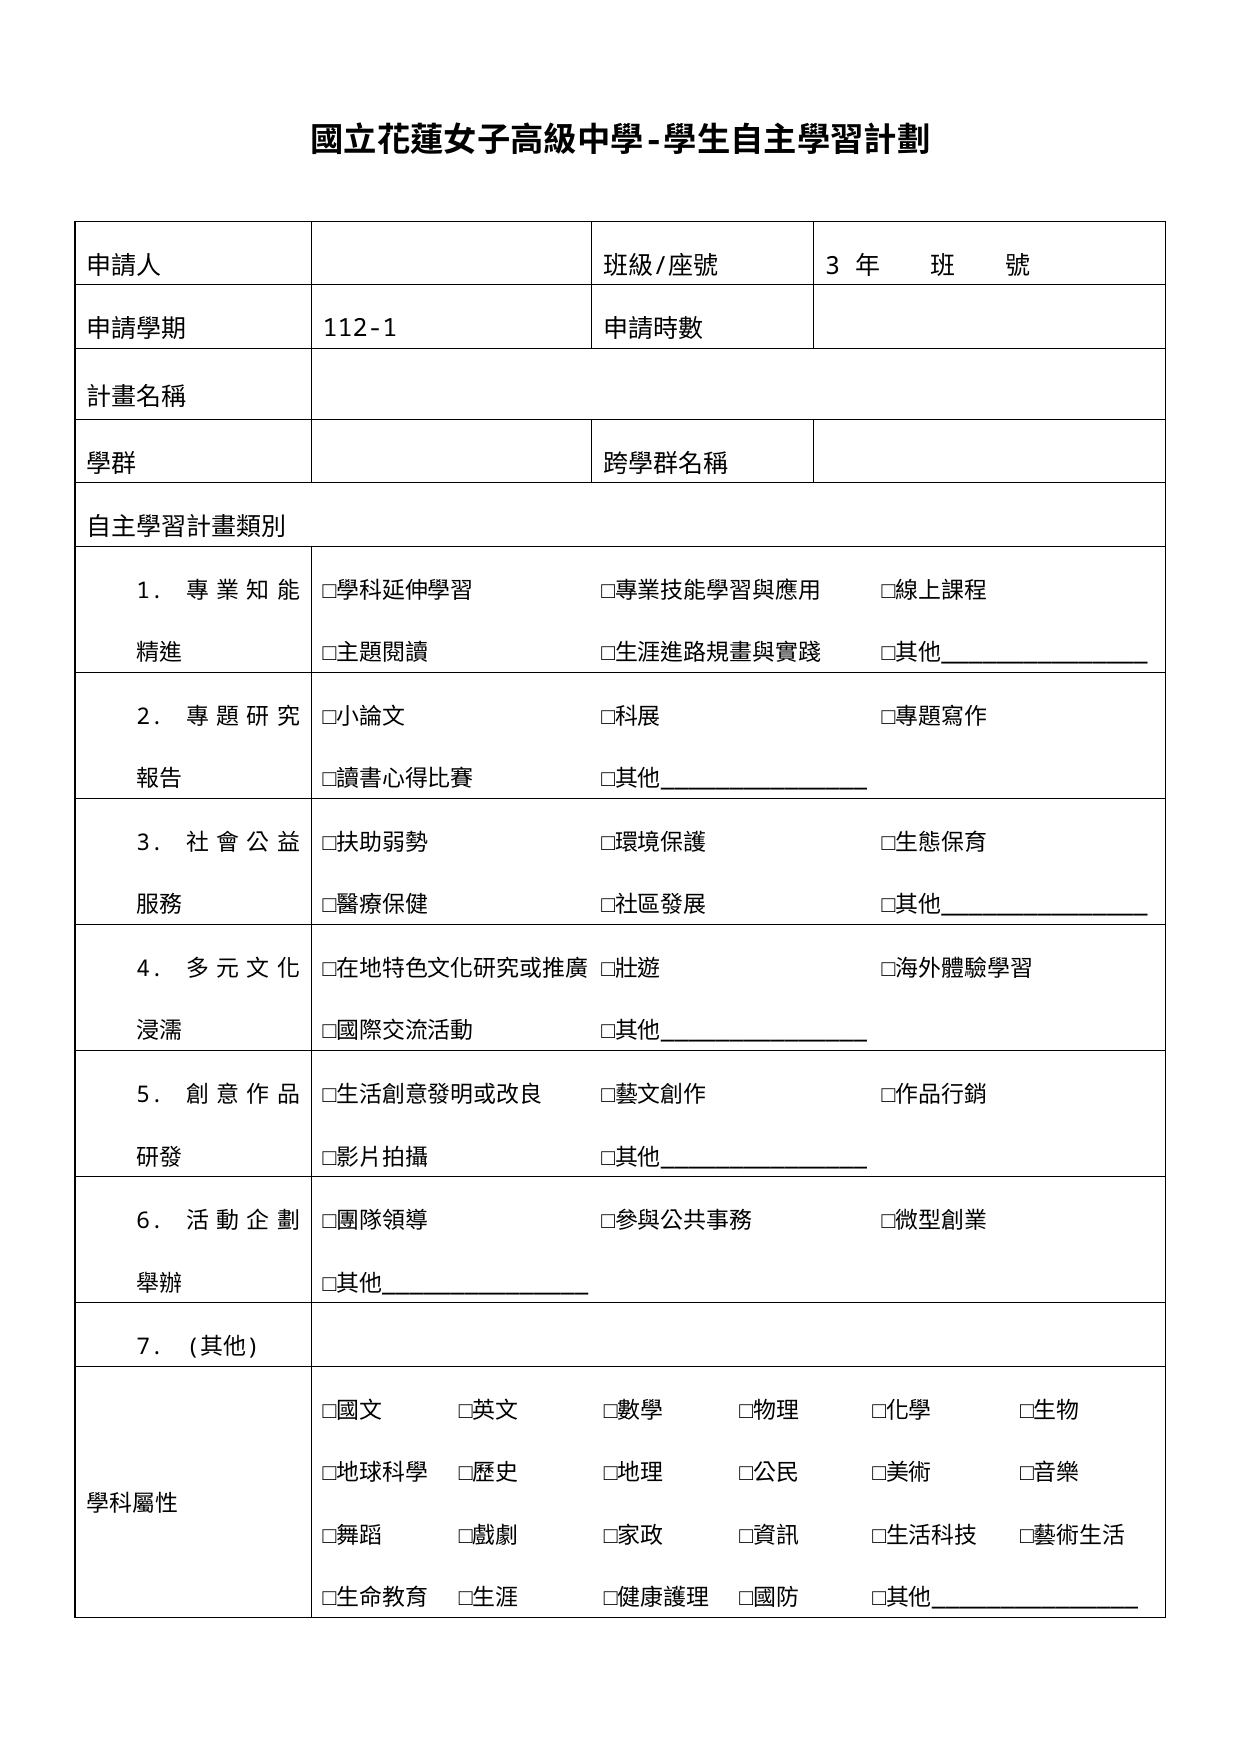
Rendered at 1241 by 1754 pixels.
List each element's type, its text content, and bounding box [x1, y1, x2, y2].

table_cell 專業知能精進 [76, 547, 311, 672]
table_cell [312, 1303, 1165, 1366]
table_cell [814, 420, 1165, 482]
table_cell 學科屬性 [76, 1367, 311, 1617]
table_cell (其他) [76, 1303, 311, 1366]
table_cell □小論文 □科展 □專題寫作 □讀書心得比賽 □其他_______________ [312, 673, 1165, 798]
table_cell 跨學群名稱 [592, 420, 813, 482]
text 國立花蓮女子高級中學-學生自主學習計劃 [75, 96, 1165, 158]
table_cell 專題研究報告 [76, 673, 311, 798]
table_cell 多元文化浸濡 [76, 925, 311, 1050]
table_cell [814, 285, 1165, 348]
table_cell 創意作品研發 [76, 1051, 311, 1176]
table_cell [312, 420, 591, 482]
table_header 申請人 [76, 222, 311, 284]
table_cell 申請學期 [76, 285, 311, 348]
table_cell □國文 □英文 □數學 □物理 □化學 □生物 □地球科學 □歷史 □地理 □公民 □美術 □音樂 □舞蹈 □戲劇 □家政 □資訊 □生活科技 □藝術生活 □生命教育 □生涯 □健康護理 □國防 □其他_______________ [312, 1367, 1165, 1617]
table_cell 自主學習計畫類別 [76, 483, 1165, 546]
table_cell □學科延伸學習 □專業技能學習與應用 □線上課程 □主題閱讀 □生涯進路規畫與實踐 □其他_______________ [312, 547, 1165, 672]
table_cell □團隊領導 □參與公共事務 □微型創業 □其他_______________ [312, 1177, 1165, 1302]
table_cell 活動企劃舉辦 [76, 1177, 311, 1302]
table_cell □在地特色文化研究或推廣 □壯遊 □海外體驗學習 □國際交流活動 □其他_______________ [312, 925, 1165, 1050]
table_cell 計畫名稱 [76, 349, 311, 419]
table_cell 112-1 [312, 285, 591, 348]
table_cell 學群 [76, 420, 311, 482]
table_header 班級/座號 [592, 222, 813, 284]
table_cell □生活創意發明或改良 □藝文創作 □作品行銷 □影片拍攝 □其他_______________ [312, 1051, 1165, 1176]
table_cell 申請時數 [592, 285, 813, 348]
table_cell □扶助弱勢 □環境保護 □生態保育 □醫療保健 □社區發展 □其他_______________ [312, 799, 1165, 924]
table_cell 社會公益服務 [76, 799, 311, 924]
table_cell [312, 349, 1165, 419]
table_header 3 年 班 號 [814, 222, 1165, 284]
table_header [312, 222, 591, 284]
